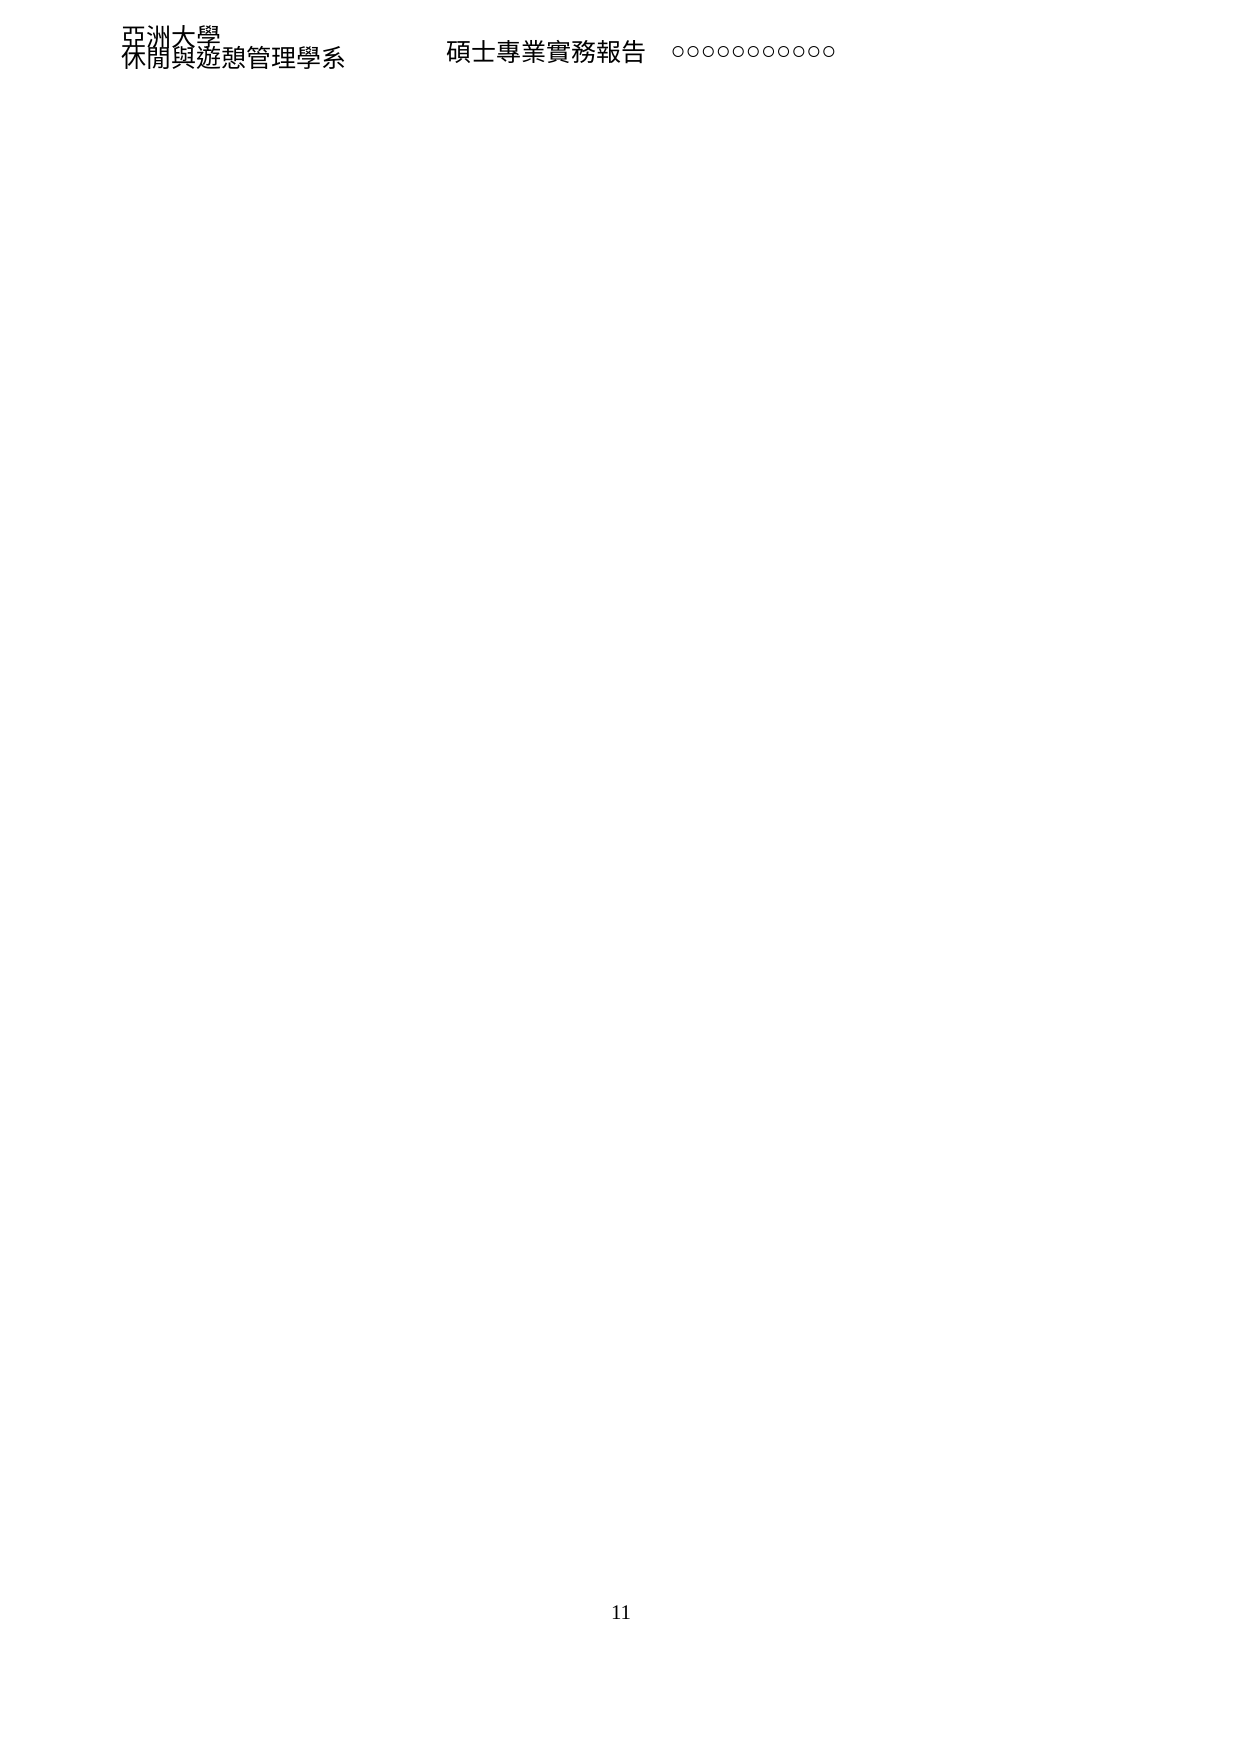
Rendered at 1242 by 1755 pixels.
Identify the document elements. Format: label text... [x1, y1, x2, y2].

table_header ○○○○○○○○○○○ [668, 0, 1242, 101]
table_header [384, 0, 443, 101]
table_header 亞洲大學 休閒與遊憩管理學系 [118, 0, 383, 101]
table_header 碩士專業實務報告 [443, 0, 667, 101]
